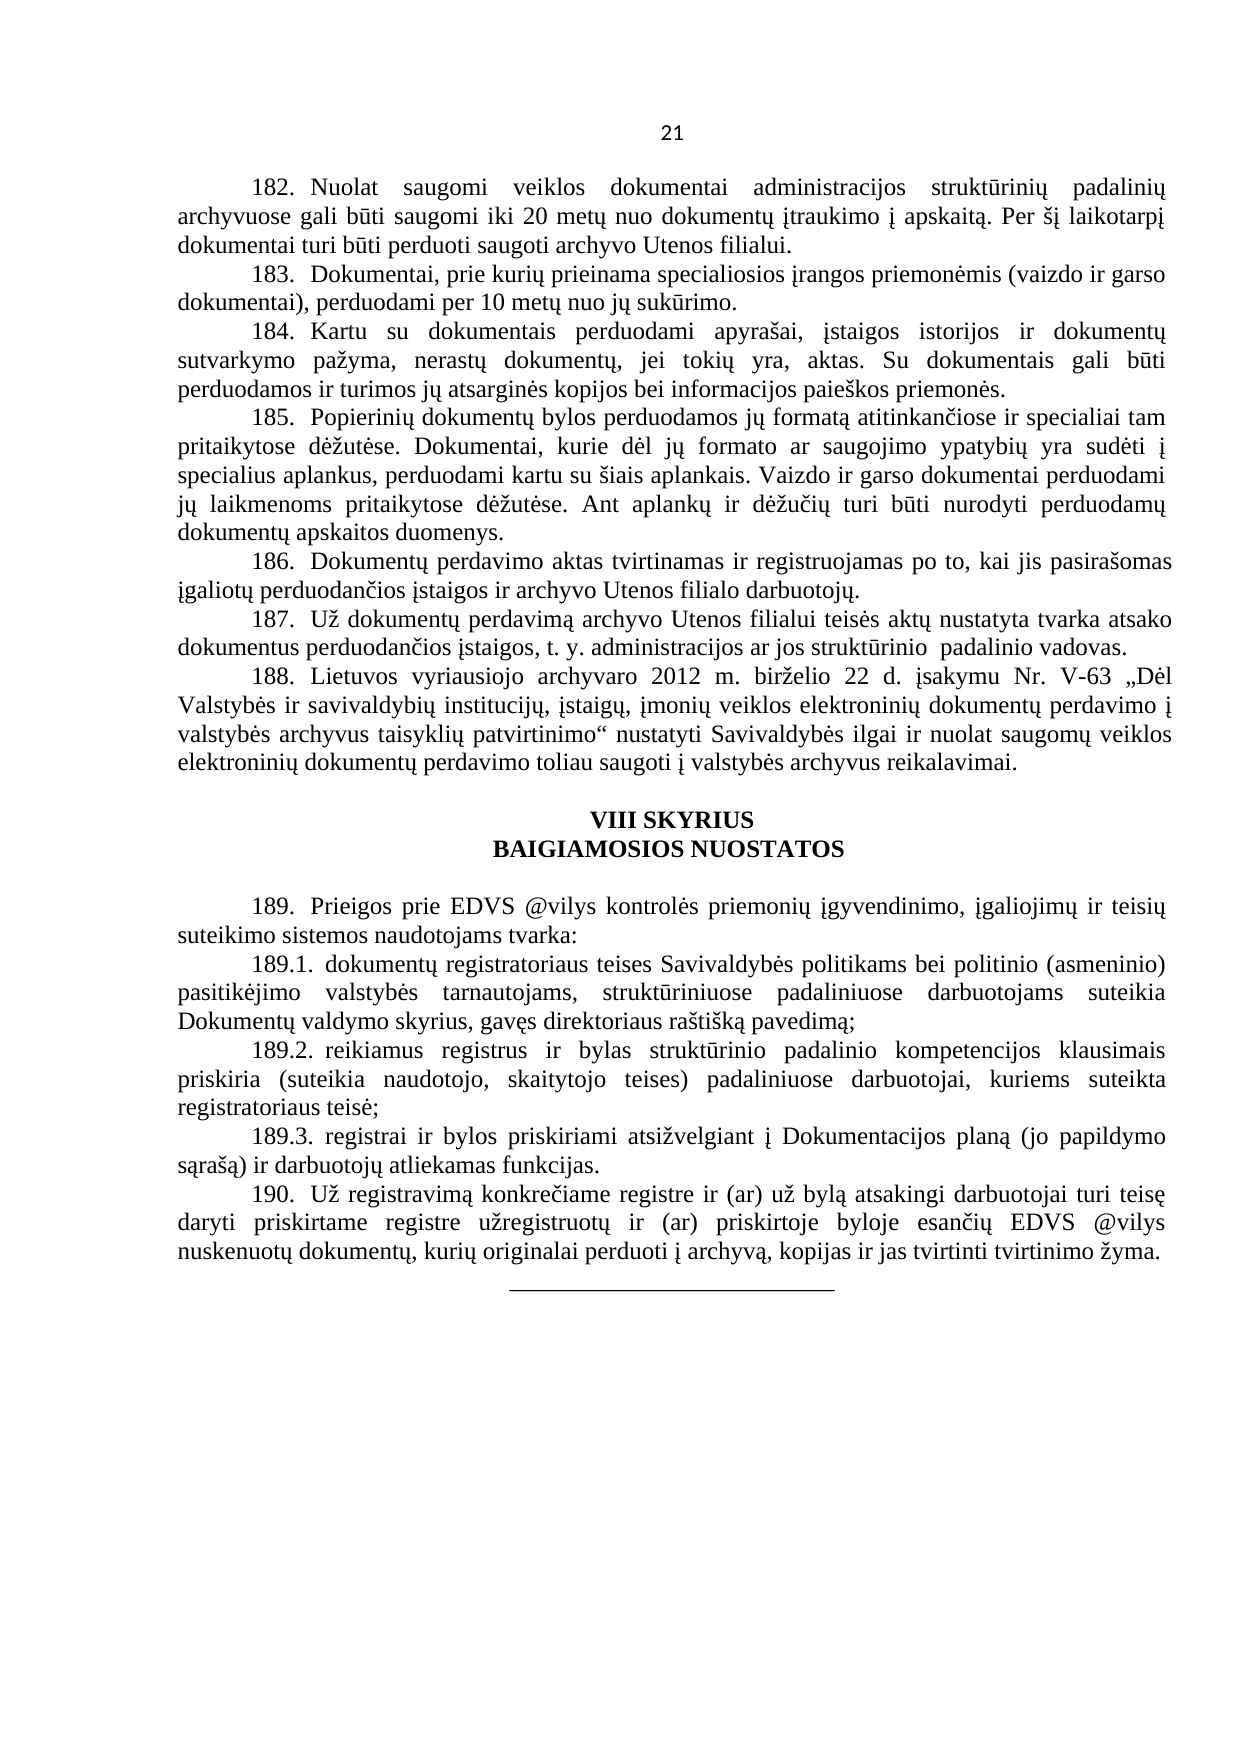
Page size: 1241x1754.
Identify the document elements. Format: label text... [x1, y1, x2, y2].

text 187. Už dokumentų perdavimą archyvo Utenos filialui teisės aktų nustatyta tvarka atsako dokumentus perduodančios įstaigos, t. y. administracijos ar jos struktūrinio padalinio vadovas. [177, 604, 1173, 661]
text 184. Kartu su dokumentais perduodami apyrašai, įstaigos istorijos ir dokumentų sutvarkymo pažyma, nerastų dokumentų, jei tokių yra, aktas. Su dokumentais gali būti perduodamos ir turimos jų atsarginės kopijos bei informacijos paieškos priemonės. [177, 316, 1167, 402]
text 189.2. reikiamus registrus ir bylas struktūrinio padalinio kompetencijos klausimais priskiria (suteikia naudotojo, skaitytojo teises) padaliniuose darbuotojai, kuriems suteikta registratoriaus teisė; [177, 1035, 1167, 1121]
text 182. Nuolat saugomi veiklos dokumentai administracijos struktūrinių padalinių archyvuose gali būti saugomi iki 20 metų nuo dokumentų įtraukimo į apskaitą. Per šį laikotarpį dokumentai turi būti perduoti saugoti archyvo Utenos filialui. [177, 172, 1167, 259]
text 185. Popierinių dokumentų bylos perduodamos jų formatą atitinkančiose ir specialiai tam pritaikytose dėžutėse. Dokumentai, kurie dėl jų formato ar saugojimo ypatybių yra sudėti į specialius aplankus, perduodami kartu su šiais aplankais. Vaizdo ir garso dokumentai perduodami jų laikmenoms pritaikytose dėžutėse. Ant aplankų ir dėžučių turi būti nurodyti perduodamų dokumentų apskaitos duomenys. [177, 402, 1167, 546]
text 188. Lietuvos vyriausiojo archyvaro 2012 m. birželio 22 d. įsakymu Nr. V-63 „Dėl Valstybės ir savivaldybių institucijų, įstaigų, įmonių veiklos elektroninių dokumentų perdavimo į valstybės archyvus taisyklių patvirtinimo“ nustatyti Savivaldybės ilgai ir nuolat saugomų veiklos elektroninių dokumentų perdavimo toliau saugoti į valstybės archyvus reikalavimai. [177, 661, 1173, 776]
text 189.1. dokumentų registratoriaus teises Savivaldybės politikams bei politinio (asmeninio) pasitikėjimo valstybės tarnautojams, struktūriniuose padaliniuose darbuotojams suteikia Dokumentų valdymo skyrius, gavęs direktoriaus raštišką pavedimą; [177, 949, 1167, 1035]
text 189.3. registrai ir bylos priskiriami atsižvelgiant į Dokumentacijos planą (jo papildymo sąrašą) ir darbuotojų atliekamas funkcijas. [177, 1121, 1167, 1179]
text __________________________ [177, 1265, 1167, 1294]
text VIII SKYRIUS [177, 805, 1167, 834]
text 190. Už registravimą konkrečiame registre ir (ar) už bylą atsakingi darbuotojai turi teisę daryti priskirtame registre užregistruotų ir (ar) priskirtoje byloje esančių EDVS @vilys nuskenuotų dokumentų, kurių originalai perduoti į archyvą, kopijas ir jas tvirtinti tvirtinimo žyma. [177, 1179, 1167, 1265]
text 183. Dokumentai, prie kurių prieinama specialiosios įrangos priemonėmis (vaizdo ir garso dokumentai), perduodami per 10 metų nuo jų sukūrimo. [177, 259, 1167, 316]
text 189. Prieigos prie EDVS @vilys kontrolės priemonių įgyvendinimo, įgaliojimų ir teisių suteikimo sistemos naudotojams tvarka: [177, 891, 1167, 949]
text 186. Dokumentų perdavimo aktas tvirtinamas ir registruojamas po to, kai jis pasirašomas įgaliotų perduodančios įstaigos ir archyvo Utenos filialo darbuotojų. [177, 546, 1173, 604]
text BAIGIAMOSIOS NUOSTATOS [177, 834, 1167, 862]
